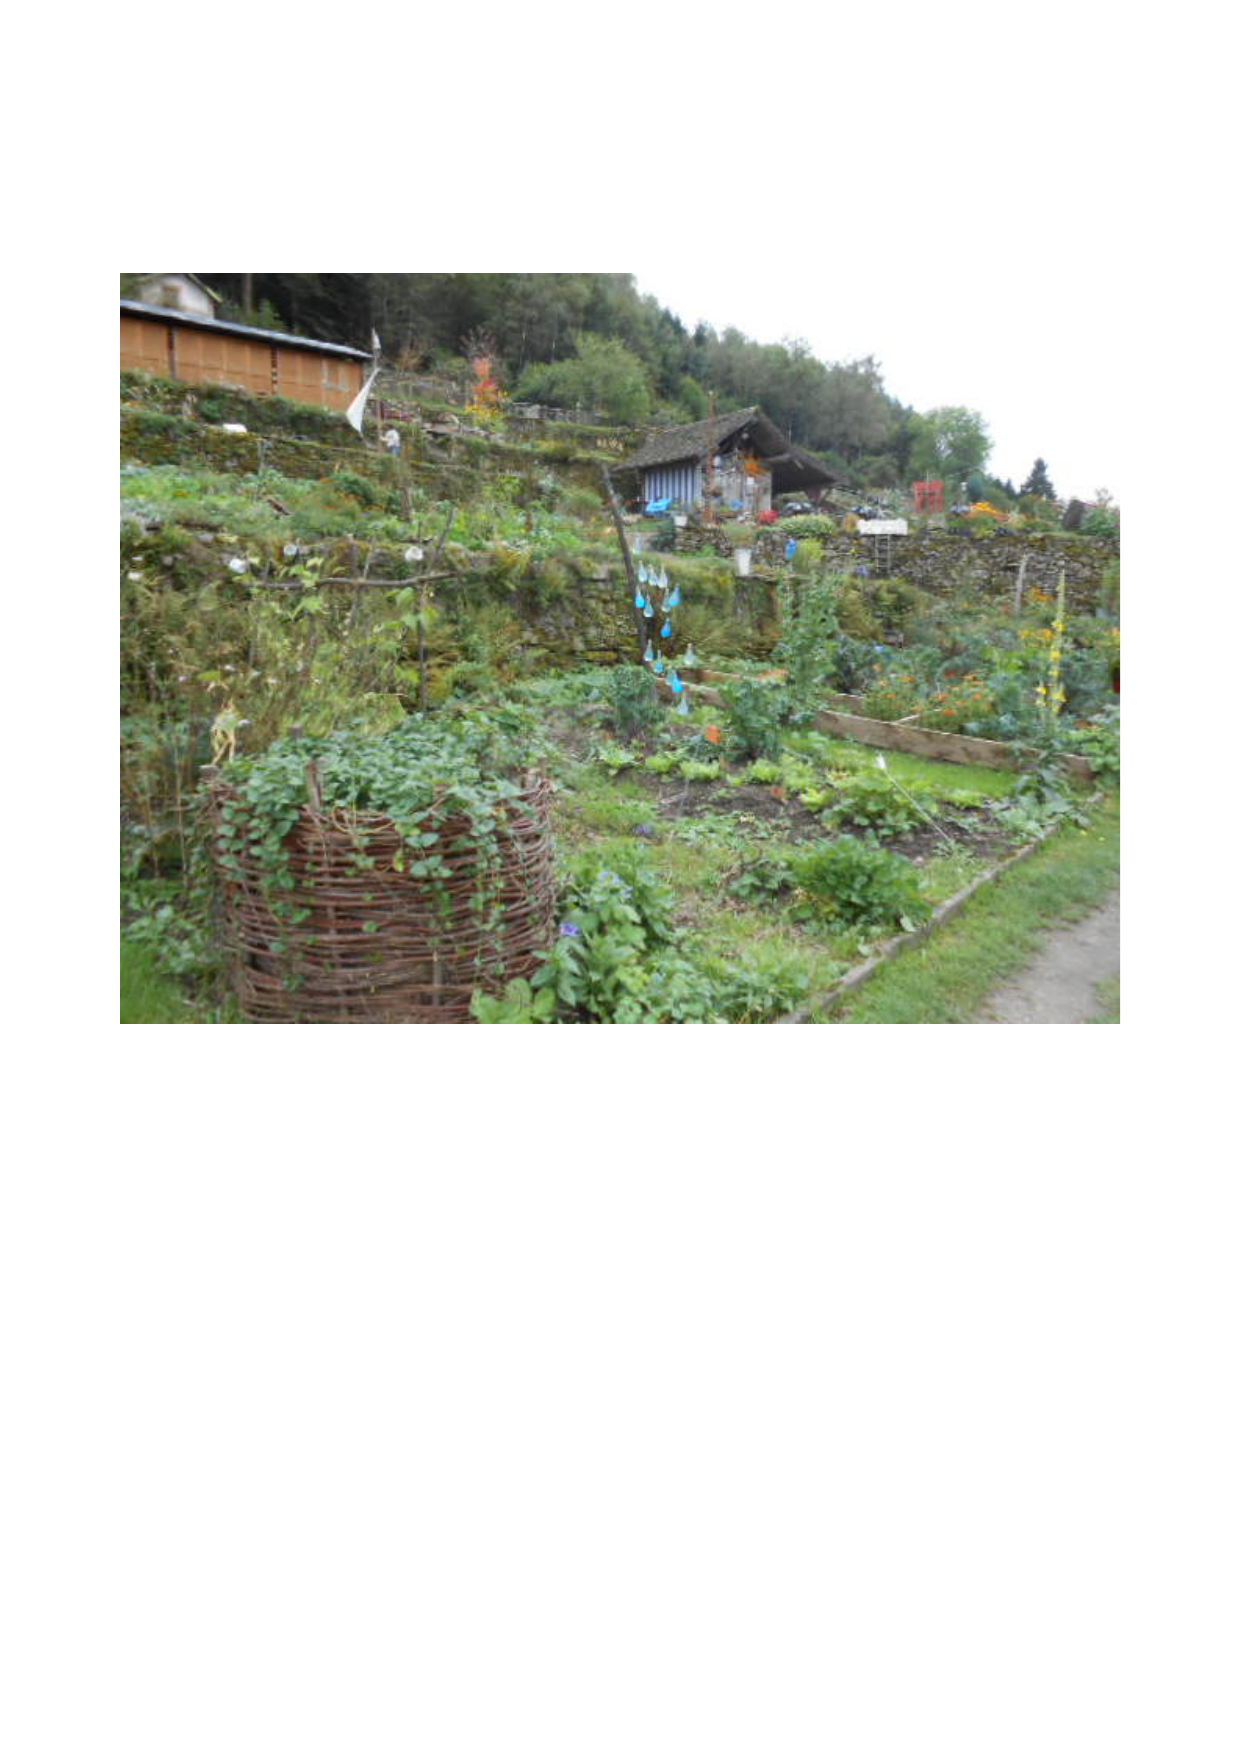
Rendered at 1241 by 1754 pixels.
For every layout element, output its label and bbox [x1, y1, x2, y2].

picture [120, 273, 1121, 1024]
